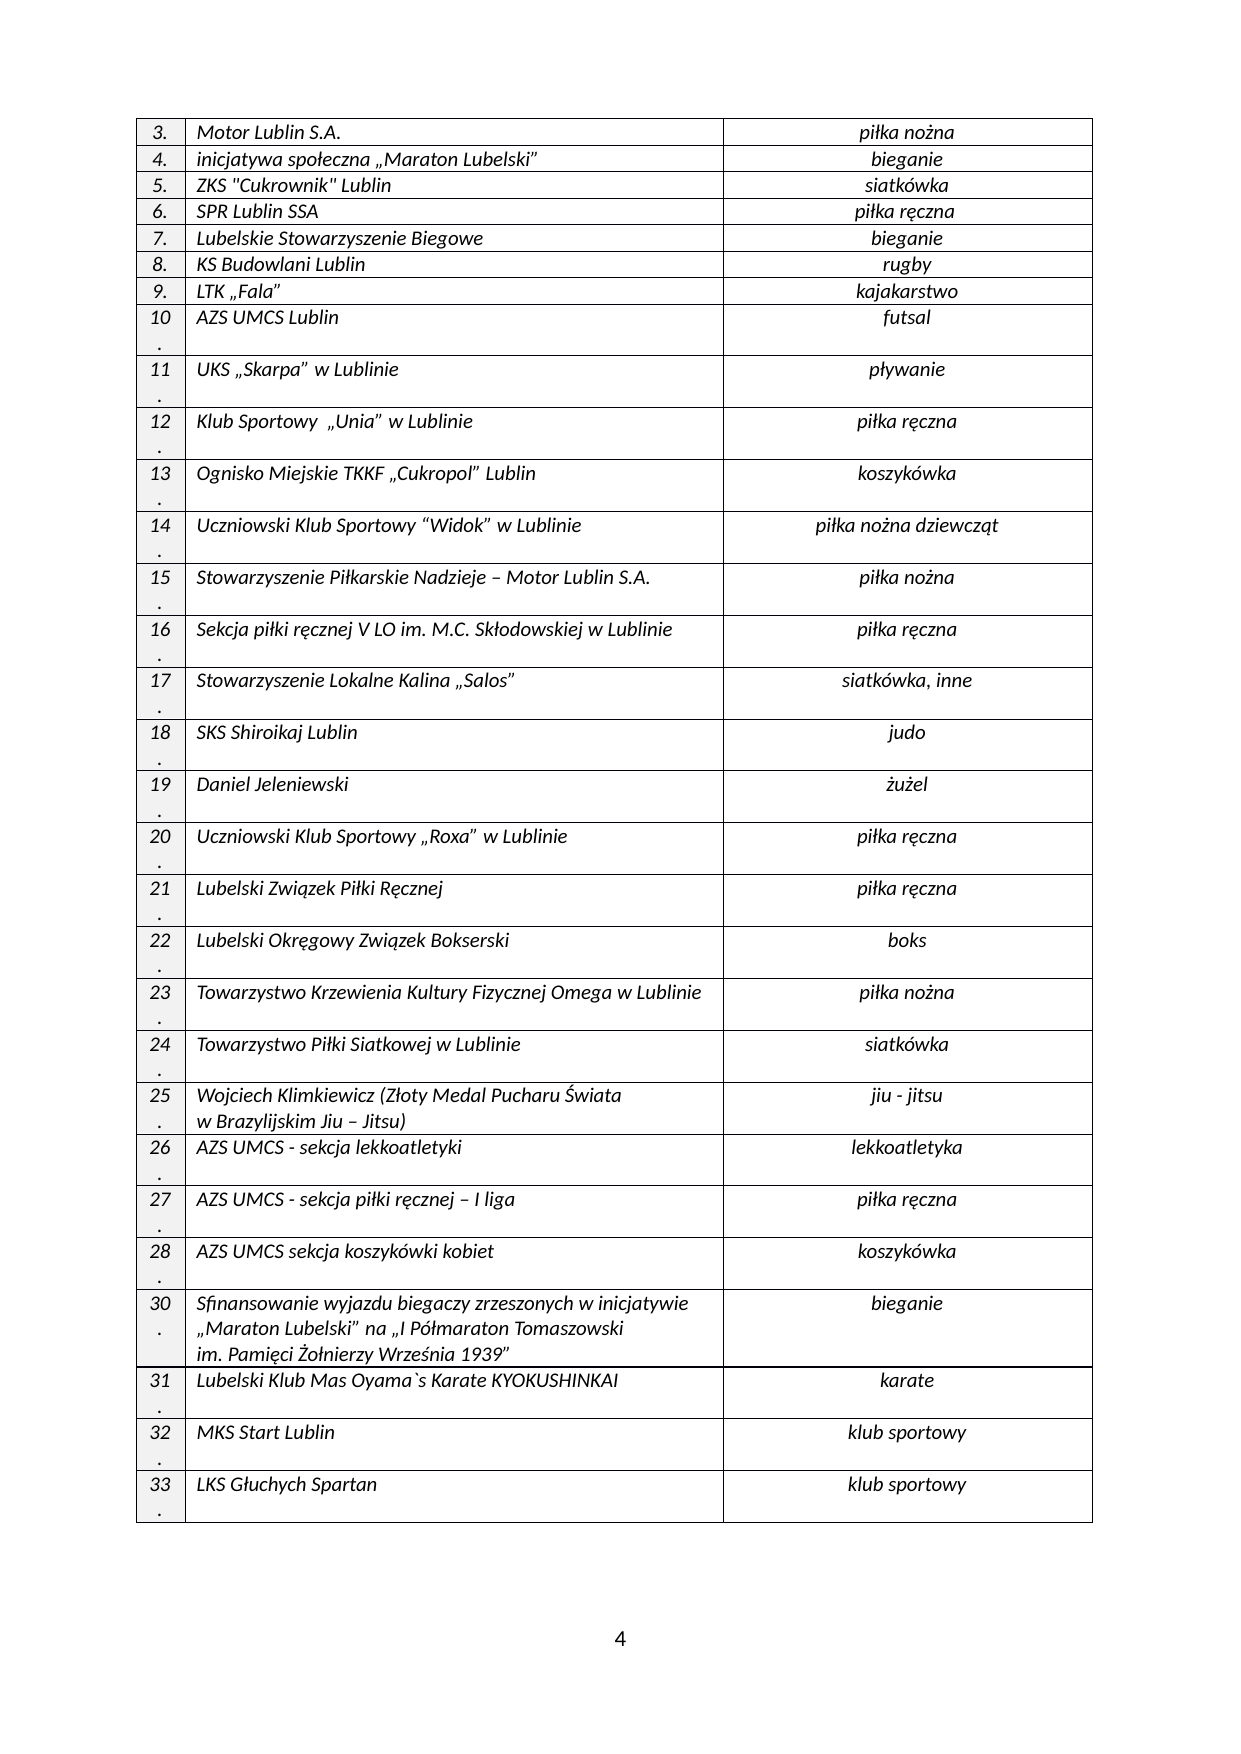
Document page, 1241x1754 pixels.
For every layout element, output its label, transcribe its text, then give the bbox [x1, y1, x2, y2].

table_cell boks [724, 927, 1092, 978]
table_cell 31. [137, 1368, 185, 1418]
table_cell 25. [137, 1083, 185, 1133]
table_cell Klub Sportowy „Unia” w Lublinie [186, 408, 723, 459]
table_cell 26. [137, 1135, 185, 1185]
table_cell LKS Głuchych Spartan [186, 1471, 723, 1522]
table_cell KS Budowlani Lublin [186, 252, 723, 277]
table_cell Wojciech Klimkiewicz (Złoty Medal Pucharu Świata w Brazylijskim Jiu – Jitsu) [186, 1083, 723, 1133]
table_cell judo [724, 720, 1092, 770]
table_cell koszykówka [724, 1238, 1092, 1289]
table_cell bieganie [724, 1290, 1092, 1366]
table_cell 28. [137, 1238, 185, 1289]
table_cell piłka nożna [724, 979, 1092, 1030]
table_cell AZS UMCS Lublin [186, 305, 723, 355]
table_cell Sekcja piłki ręcznej V LO im. M.C. Skłodowskiej w Lublinie [186, 616, 723, 667]
table_cell Ognisko Miejskie TKKF „Cukropol” Lublin [186, 460, 723, 511]
table_cell piłka ręczna [724, 823, 1092, 874]
table_cell 33. [137, 1471, 185, 1522]
table_cell 21. [137, 875, 185, 926]
table_cell Lubelskie Stowarzyszenie Biegowe [186, 225, 723, 251]
table_cell siatkówka, inne [724, 668, 1092, 718]
table_cell LTK „Fala” [186, 278, 723, 303]
table_cell żużel [724, 771, 1092, 822]
table_cell MKS Start Lublin [186, 1419, 723, 1470]
table_cell UKS „Skarpa” w Lublinie [186, 356, 723, 407]
table_cell 30. [137, 1290, 185, 1366]
table_cell bieganie [724, 225, 1092, 251]
table_cell Stowarzyszenie Piłkarskie Nadzieje – Motor Lublin S.A. [186, 564, 723, 615]
table_cell 14. [137, 512, 185, 563]
table_cell 11. [137, 356, 185, 407]
table_cell futsal [724, 305, 1092, 355]
table_cell bieganie [724, 146, 1092, 171]
table_cell Stowarzyszenie Lokalne Kalina „Salos” [186, 668, 723, 718]
table_cell pływanie [724, 356, 1092, 407]
table_cell piłka ręczna [724, 408, 1092, 459]
table_cell 8. [137, 252, 185, 277]
table_cell 20. [137, 823, 185, 874]
table_cell lekkoatletyka [724, 1135, 1092, 1185]
table_cell 12. [137, 408, 185, 459]
table_cell siatkówka [724, 172, 1092, 198]
table_cell karate [724, 1368, 1092, 1418]
table_cell inicjatywa społeczna „Maraton Lubelski” [186, 146, 723, 171]
table_cell Sfinansowanie wyjazdu biegaczy zrzeszonych w inicjatywie „Maraton Lubelski” na „I Półmaraton Tomaszowski im. Pamięci Żołnierzy Września 1939” [186, 1290, 723, 1366]
table_cell 6. [137, 199, 185, 224]
table_cell kajakarstwo [724, 278, 1092, 303]
table_cell 16. [137, 616, 185, 667]
table_cell piłka nożna dziewcząt [724, 512, 1092, 563]
table_cell 9. [137, 278, 185, 303]
table_cell 13. [137, 460, 185, 511]
table_cell Lubelski Klub Mas Oyama`s Karate KYOKUSHINKAI [186, 1368, 723, 1418]
table_cell piłka nożna [724, 119, 1092, 145]
table_cell Towarzystwo Piłki Siatkowej w Lublinie [186, 1031, 723, 1082]
table_cell 18. [137, 720, 185, 770]
table_cell 27. [137, 1186, 185, 1237]
table_cell AZS UMCS - sekcja piłki ręcznej – I liga [186, 1186, 723, 1237]
table_cell piłka ręczna [724, 616, 1092, 667]
table_cell 32. [137, 1419, 185, 1470]
table_cell piłka ręczna [724, 1186, 1092, 1237]
table_cell Uczniowski Klub Sportowy “Widok” w Lublinie [186, 512, 723, 563]
table_cell AZS UMCS - sekcja lekkoatletyki [186, 1135, 723, 1185]
table_cell 22. [137, 927, 185, 978]
table_cell Uczniowski Klub Sportowy „Roxa” w Lublinie [186, 823, 723, 874]
table_cell Motor Lublin S.A. [186, 119, 723, 145]
table_cell Lubelski Okręgowy Związek Bokserski [186, 927, 723, 978]
table_cell piłka ręczna [724, 199, 1092, 224]
table_cell AZS UMCS sekcja koszykówki kobiet [186, 1238, 723, 1289]
table_cell 24. [137, 1031, 185, 1082]
table_cell klub sportowy [724, 1471, 1092, 1522]
table_cell 10. [137, 305, 185, 355]
table_cell 4. [137, 146, 185, 171]
table_cell 7. [137, 225, 185, 251]
table_cell piłka nożna [724, 564, 1092, 615]
table_cell 15. [137, 564, 185, 615]
table_cell 23. [137, 979, 185, 1030]
table_cell Towarzystwo Krzewienia Kultury Fizycznej Omega w Lublinie [186, 979, 723, 1030]
table_cell jiu - jitsu [724, 1083, 1092, 1133]
table_cell ZKS "Cukrownik" Lublin [186, 172, 723, 198]
table_cell Daniel Jeleniewski [186, 771, 723, 822]
table_cell 19. [137, 771, 185, 822]
table_cell koszykówka [724, 460, 1092, 511]
table_cell piłka ręczna [724, 875, 1092, 926]
table_cell Lubelski Związek Piłki Ręcznej [186, 875, 723, 926]
table_cell 3. [137, 119, 185, 145]
table_cell rugby [724, 252, 1092, 277]
table_cell SKS Shiroikaj Lublin [186, 720, 723, 770]
table_cell 5. [137, 172, 185, 198]
table_cell siatkówka [724, 1031, 1092, 1082]
table_cell klub sportowy [724, 1419, 1092, 1470]
table_cell SPR Lublin SSA [186, 199, 723, 224]
table_cell 17. [137, 668, 185, 718]
